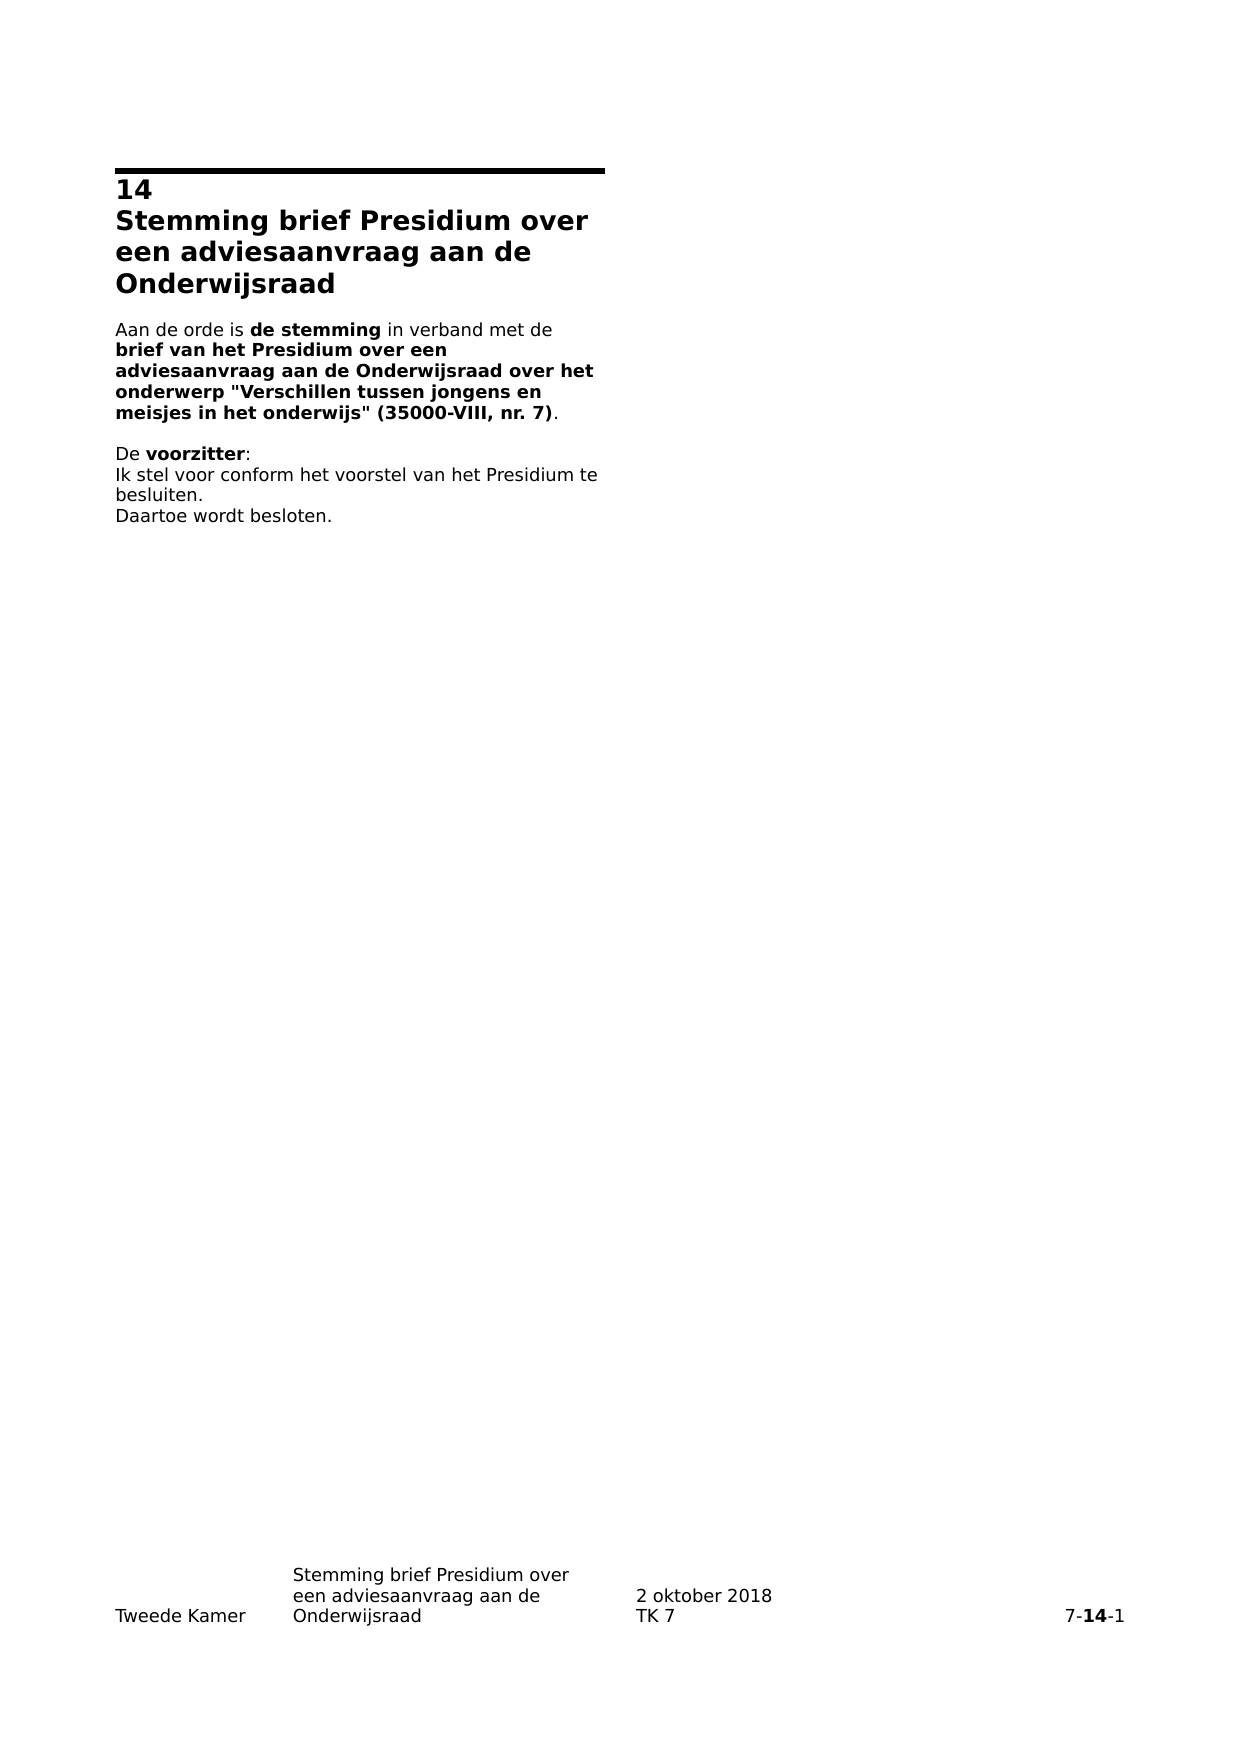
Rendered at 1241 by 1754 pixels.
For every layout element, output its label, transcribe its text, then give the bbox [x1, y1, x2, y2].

text De voorzitter: [115, 443, 605, 464]
text Ik stel voor conform het voorstel van het Presidium te besluiten. [115, 464, 605, 506]
title 14 Stemming brief Presidium over een adviesaanvraag aan de Onderwijsraad [115, 174, 605, 299]
text Aan de orde is de stemming in verband met de brief van het Presidium over een adviesaanvraag aan de Onderwijsraad over het onderwerp "Verschillen tussen jongens en meisjes in het onderwijs" (35000-VIII, nr. 7). [115, 319, 605, 423]
text Daartoe wordt besloten. [115, 506, 605, 527]
